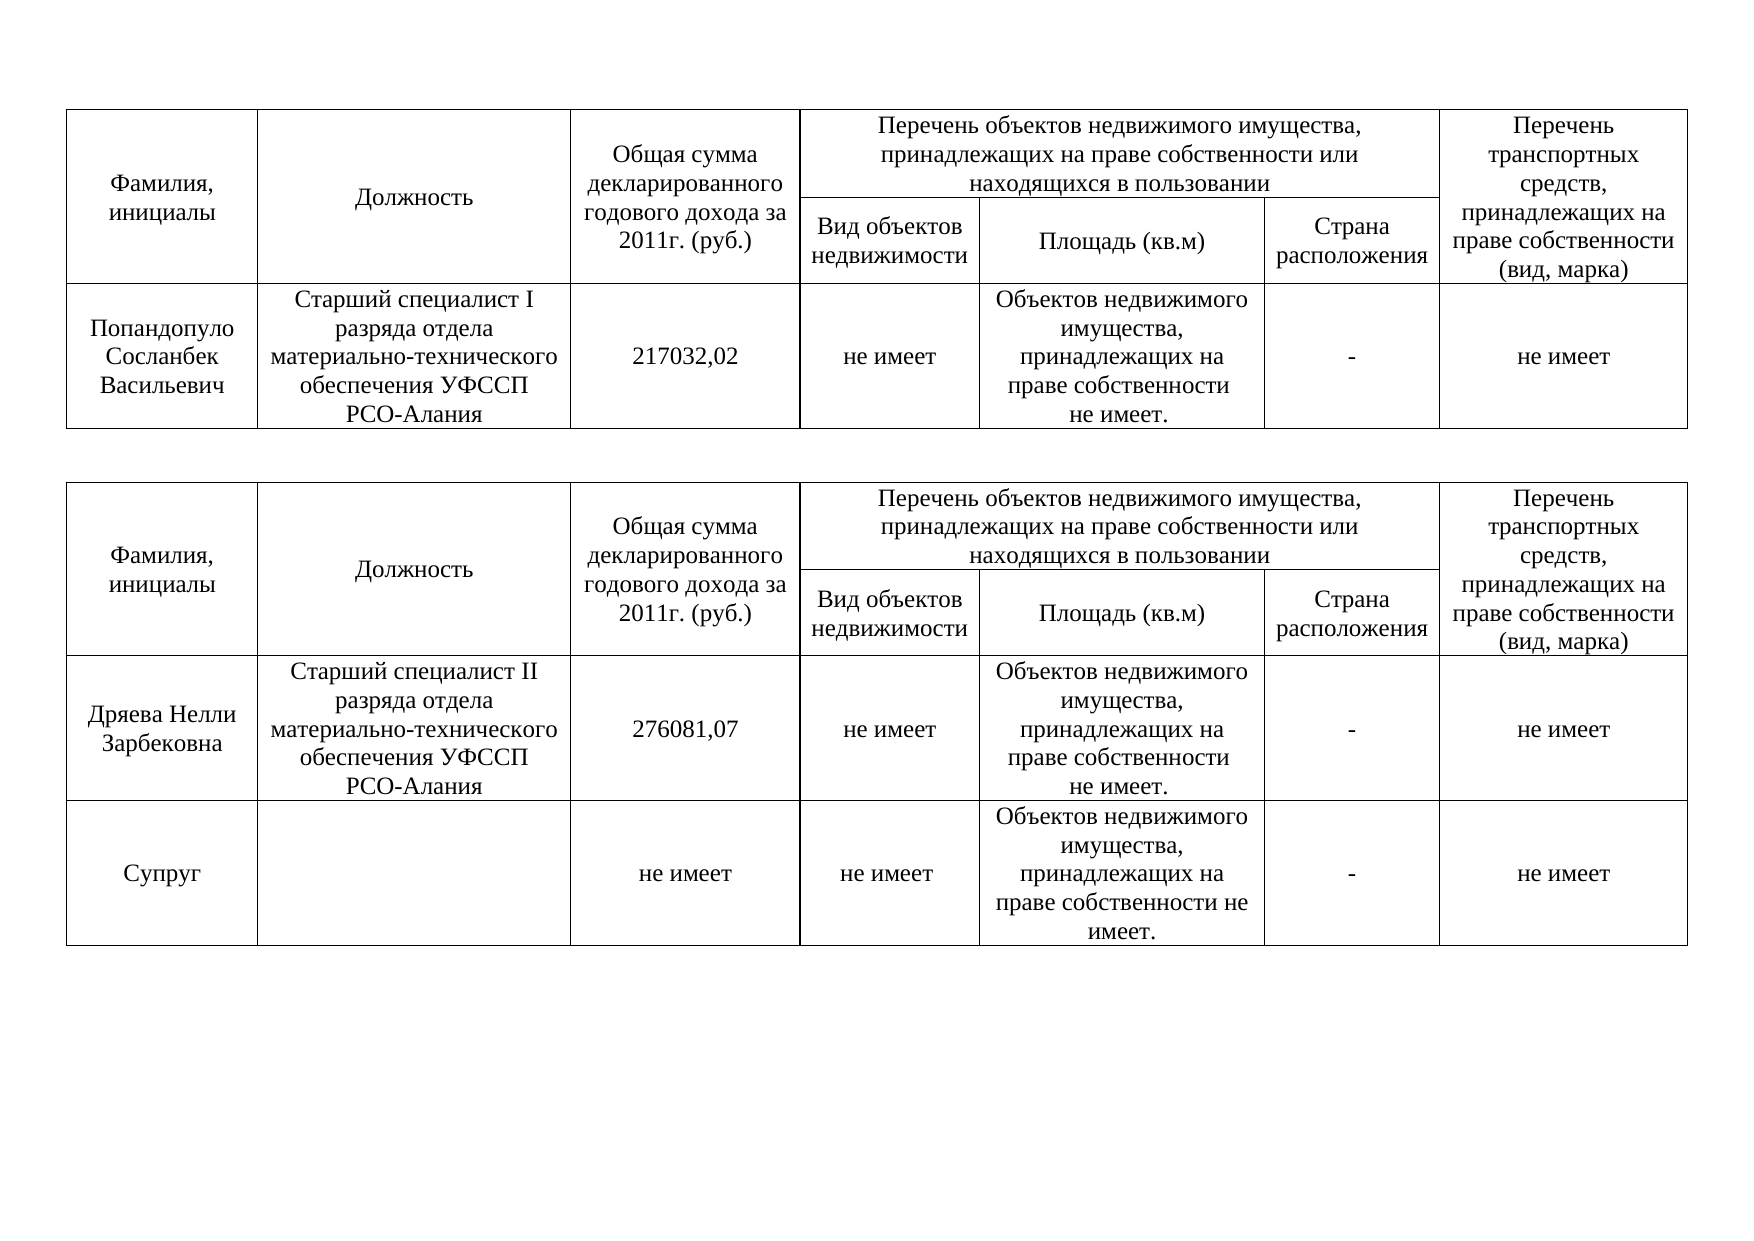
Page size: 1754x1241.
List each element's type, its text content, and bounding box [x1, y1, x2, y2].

table_cell не имеет [1440, 284, 1687, 428]
table_header Должность [258, 110, 570, 283]
table_cell Попандопуло Сосланбек Васильевич [67, 284, 257, 428]
table_header Общая сумма декларированного годового дохода за 2011г. (руб.) [571, 483, 799, 655]
table_header Перечень транспортных средств, принадлежащих на праве собственности (вид, марка) [1440, 483, 1687, 655]
table_cell Дряева Нелли Зарбековна [67, 656, 257, 800]
table_cell Вид объектов недвижимости [801, 570, 979, 655]
table_cell - [1265, 284, 1439, 428]
table_cell не имеет [801, 656, 979, 800]
table_cell не имеет [571, 801, 799, 945]
table_cell Старший специалист I разряда отдела материально-технического обеспечения УФССП РСО-Алания [258, 284, 570, 428]
table_header Фамилия, инициалы [67, 483, 257, 655]
table_header Перечень объектов недвижимого имущества, принадлежащих на праве собственности или находящихся в пользовании [801, 110, 1439, 197]
table_cell Объектов недвижимого имущества, принадлежащих на праве собственности не имеет. [980, 284, 1264, 428]
table_header Перечень объектов недвижимого имущества, принадлежащих на праве собственности или находящихся в пользовании [801, 483, 1439, 569]
table_cell Объектов недвижимого имущества, принадлежащих на праве собственности не имеет. [980, 801, 1264, 945]
table_cell Старший специалист II разряда отдела материально-технического обеспечения УФССП РСО-Алания [258, 656, 570, 800]
table_cell не имеет [801, 801, 979, 945]
table_cell Страна расположения [1265, 198, 1439, 283]
table_header Перечень транспортных средств, принадлежащих на праве собственности (вид, марка) [1440, 110, 1687, 283]
table_cell 276081,07 [571, 656, 799, 800]
table_cell - [1265, 656, 1439, 800]
table_cell не имеет [801, 284, 979, 428]
table_cell Площадь (кв.м) [980, 570, 1264, 655]
table_header Общая сумма декларированного годового дохода за 2011г. (руб.) [571, 110, 799, 283]
table_cell не имеет [1440, 801, 1687, 945]
table_cell Площадь (кв.м) [980, 198, 1264, 283]
table_cell не имеет [1440, 656, 1687, 800]
table_header Должность [258, 483, 570, 655]
table_cell - [1265, 801, 1439, 945]
table_cell 217032,02 [571, 284, 799, 428]
table_header Фамилия, инициалы [67, 110, 257, 283]
table_cell Объектов недвижимого имущества, принадлежащих на праве собственности не имеет. [980, 656, 1264, 800]
table_cell [258, 801, 570, 945]
table_cell супруг [67, 801, 257, 945]
table_cell Вид объектов недвижимости [801, 198, 979, 283]
table_cell Страна расположения [1265, 570, 1439, 655]
